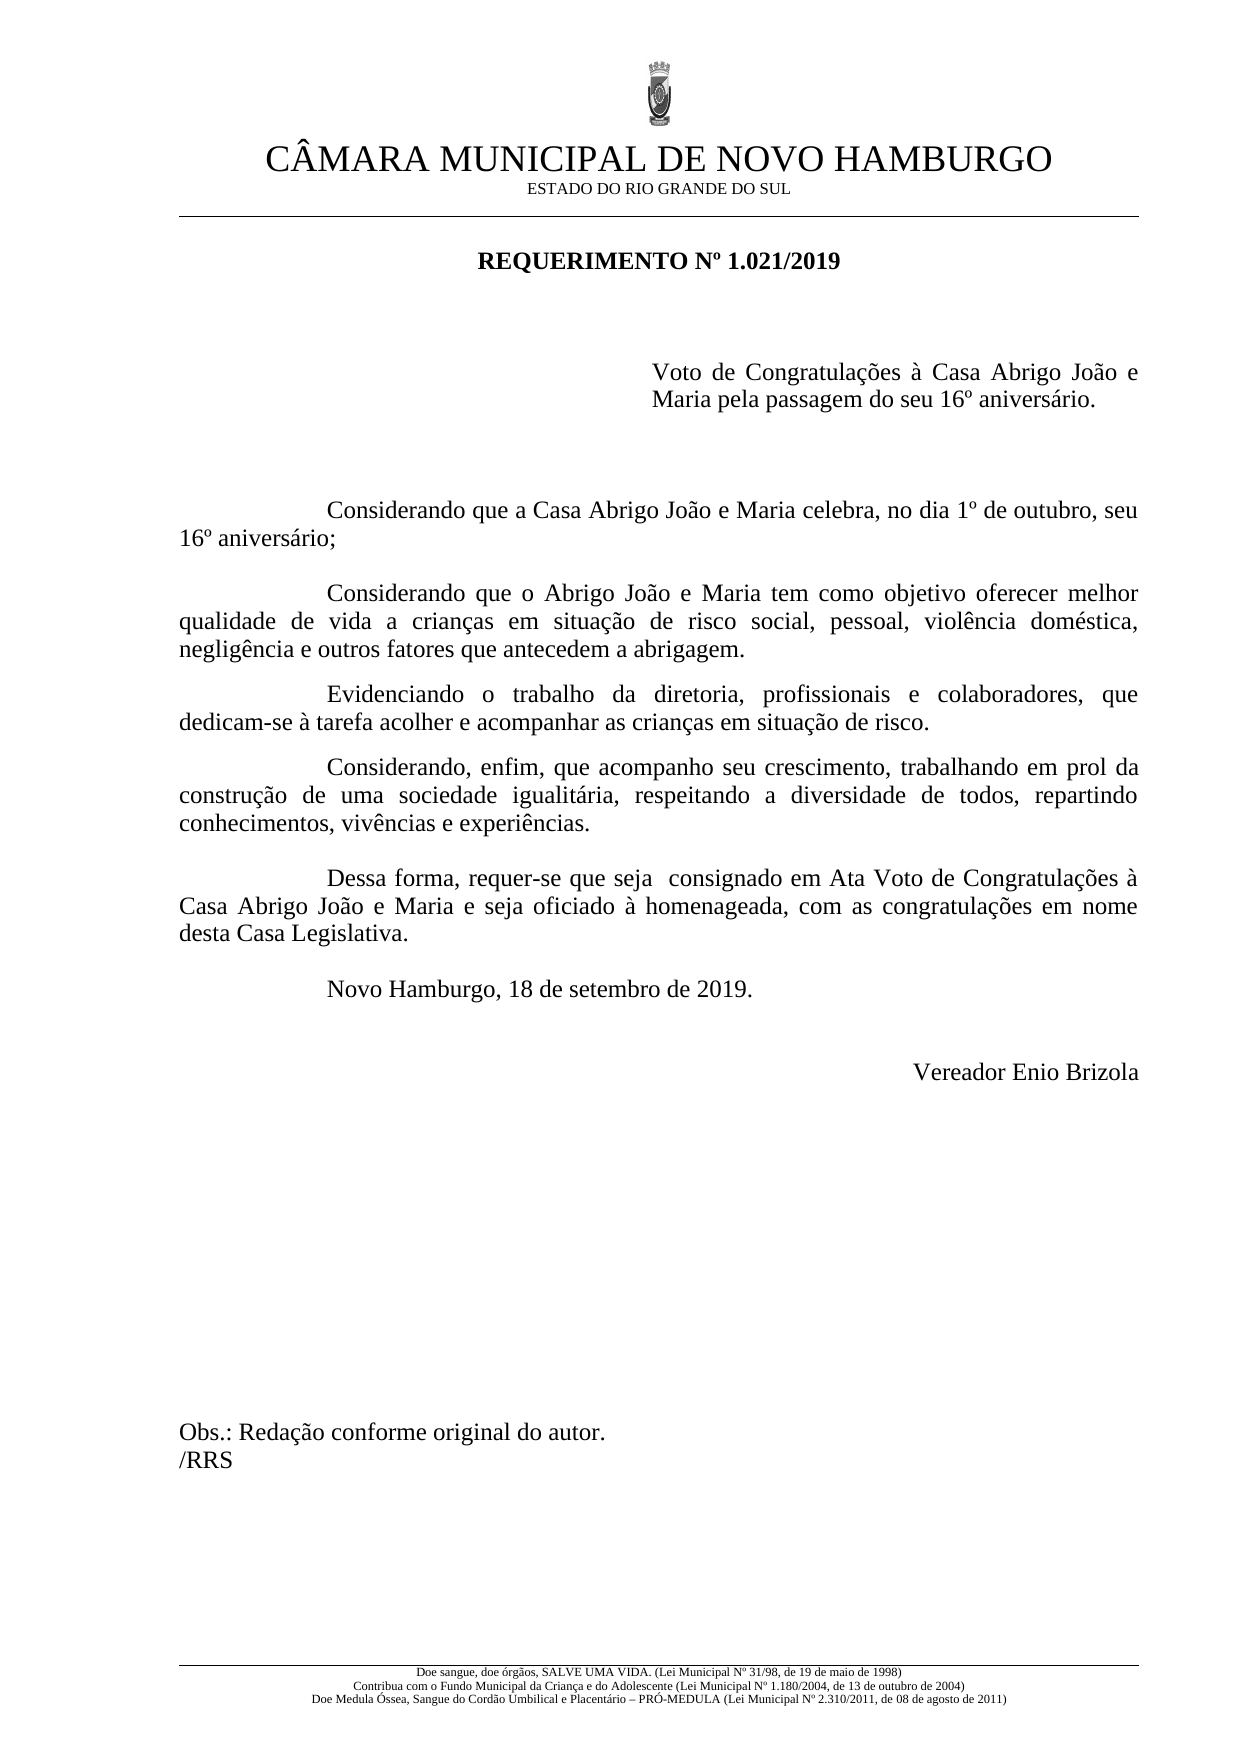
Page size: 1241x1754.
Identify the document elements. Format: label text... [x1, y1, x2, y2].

text Considerando, enfim, que acompanho seu crescimento, trabalhando em prol da construção de uma sociedade igualitária, respeitando a diversidade de todos, repartindo conhecimentos, vivências e experiências. [179, 753, 1139, 836]
text Voto de Congratulações à Casa Abrigo João e Maria pela passagem do seu 16º aniversário. [652, 358, 1139, 413]
text Obs.: Redação conforme original do autor. [179, 1418, 1139, 1446]
text Novo Hamburgo, 18 de setembro de 2019. [179, 975, 1139, 1003]
text Considerando que a Casa Abrigo João e Maria celebra, no dia 1º de outubro, seu 16º aniversário; [179, 496, 1139, 552]
text Considerando que o Abrigo João e Maria tem como objetivo oferecer melhor qualidade de vida a crianças em situação de risco social, pessoal, violência doméstica, negligência e outros fatores que antecedem a abrigagem. [179, 579, 1139, 662]
text REQUERIMENTO Nº 1.021/2019 [179, 247, 1139, 274]
text Dessa forma, requer-se que seja consignado em Ata Voto de Congratulações à Casa Abrigo João e Maria e seja oficiado à homenageada, com as congratulações em nome desta Casa Legislativa. [179, 864, 1139, 947]
text Evidenciando o trabalho da diretoria, profissionais e colaboradores, que dedicam-se à tarefa acolher e acompanhar as crianças em situação de risco. [179, 680, 1139, 736]
text Vereador Enio Brizola [179, 1058, 1139, 1086]
text /RRS [179, 1446, 1139, 1474]
